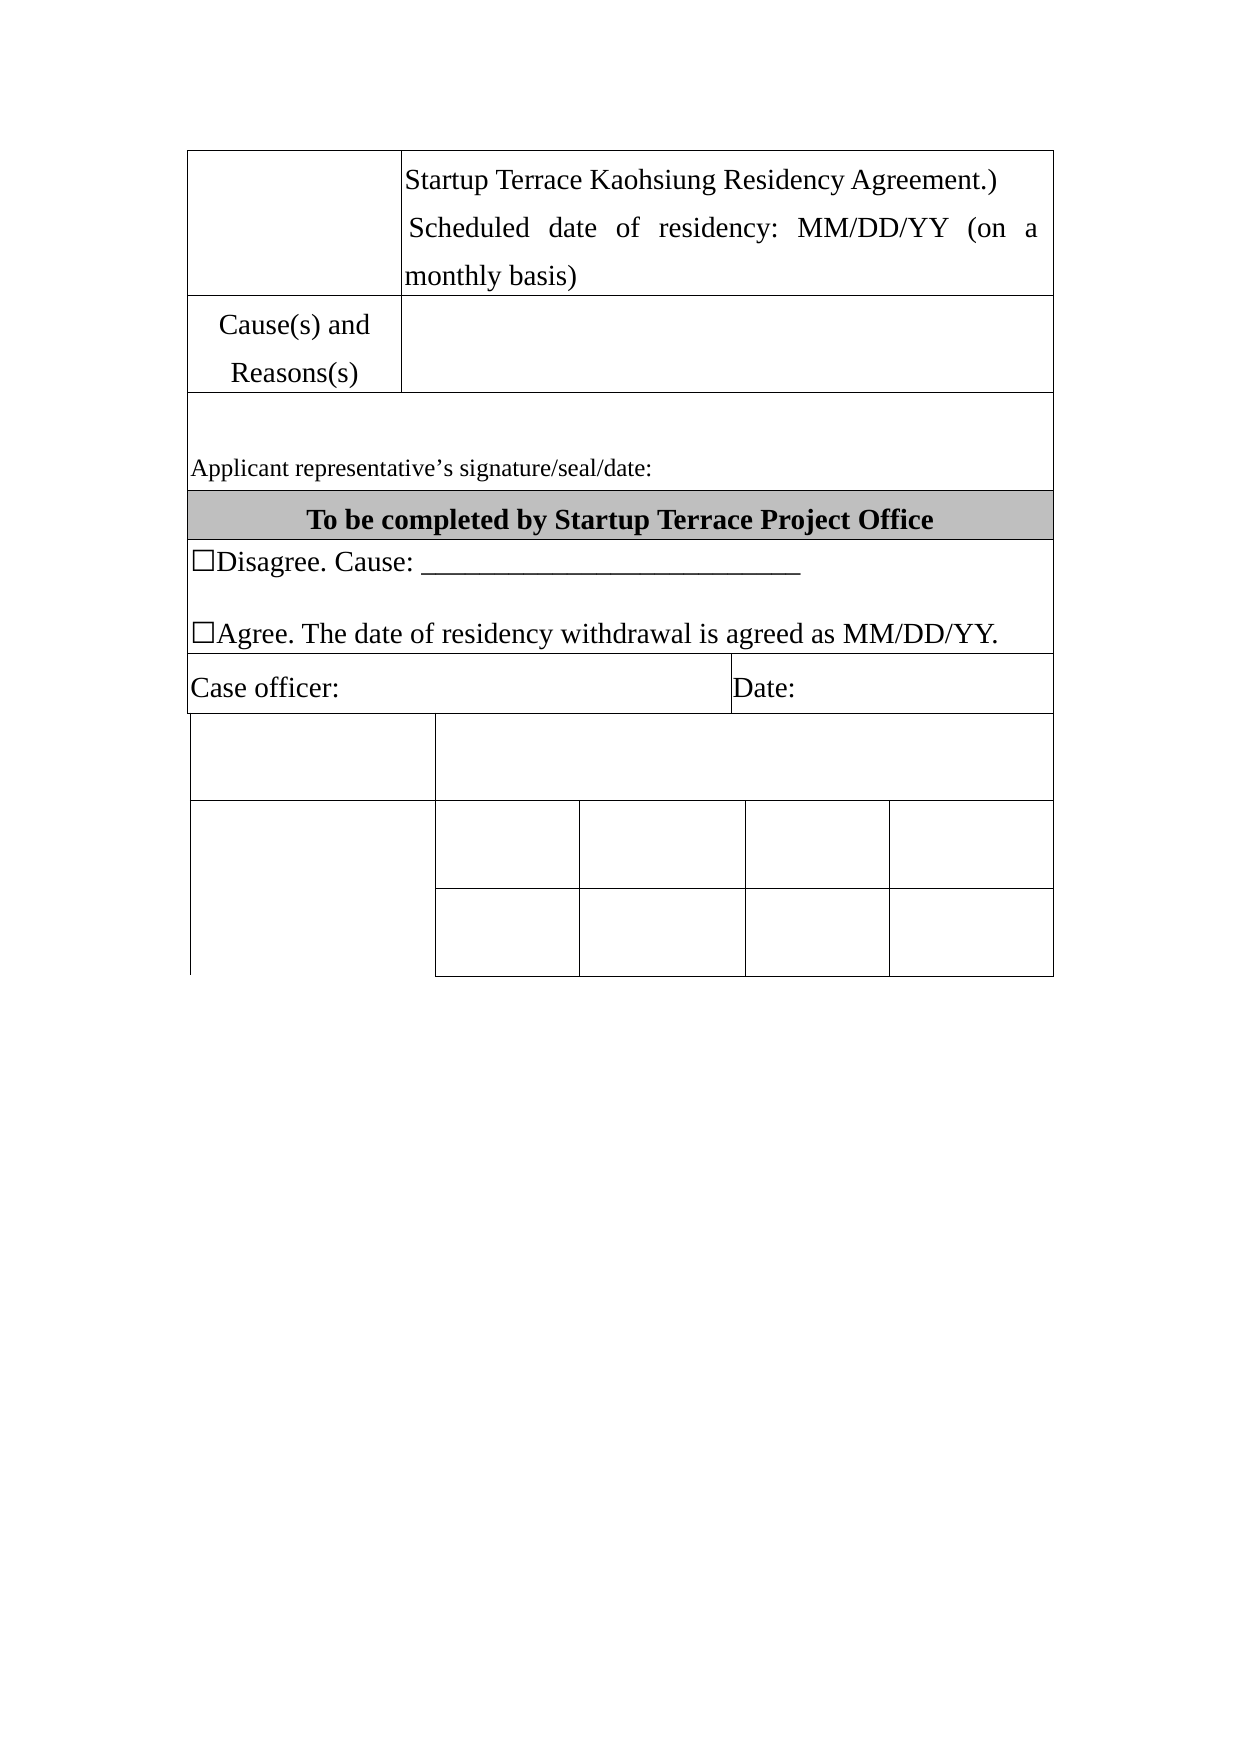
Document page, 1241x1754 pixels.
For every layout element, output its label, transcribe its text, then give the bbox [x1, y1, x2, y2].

table_cell 職稱 Position [746, 801, 889, 888]
table_cell [890, 889, 1053, 976]
table_cell ☐Disagree. Cause: __________________________ ☐Agree. The date of residency withdrawal is agreed as MM/DD/YY. [188, 540, 1053, 653]
table_cell [436, 714, 1053, 800]
table_cell 連絡電話 Telephone No. [746, 889, 889, 976]
table_cell 聯絡人 Contact Person [436, 801, 579, 888]
table_cell [188, 151, 401, 295]
table_cell [402, 296, 1053, 392]
table_cell Cause(s) and Reasons(s) [188, 296, 401, 392]
table_cell [580, 801, 745, 888]
table_cell To be completed by Startup Terrace Project Office [188, 491, 1053, 539]
table_cell 單位名稱 Name of Applicant [191, 714, 435, 800]
table_cell Case officer: [188, 654, 731, 712]
table_cell 基本資料 Basic Information [190, 801, 435, 976]
table_cell E-mail [436, 889, 579, 976]
table_cell Startup Terrace Kaohsiung Residency Agreement.) Scheduled date of residency: MM/DD/YY (on a monthly basis) [402, 151, 1053, 295]
table_cell Date: [732, 654, 1053, 712]
table_cell Applicant representative’s signature/seal/date: [188, 393, 1053, 490]
table_cell [890, 801, 1053, 888]
table_cell [580, 889, 745, 976]
